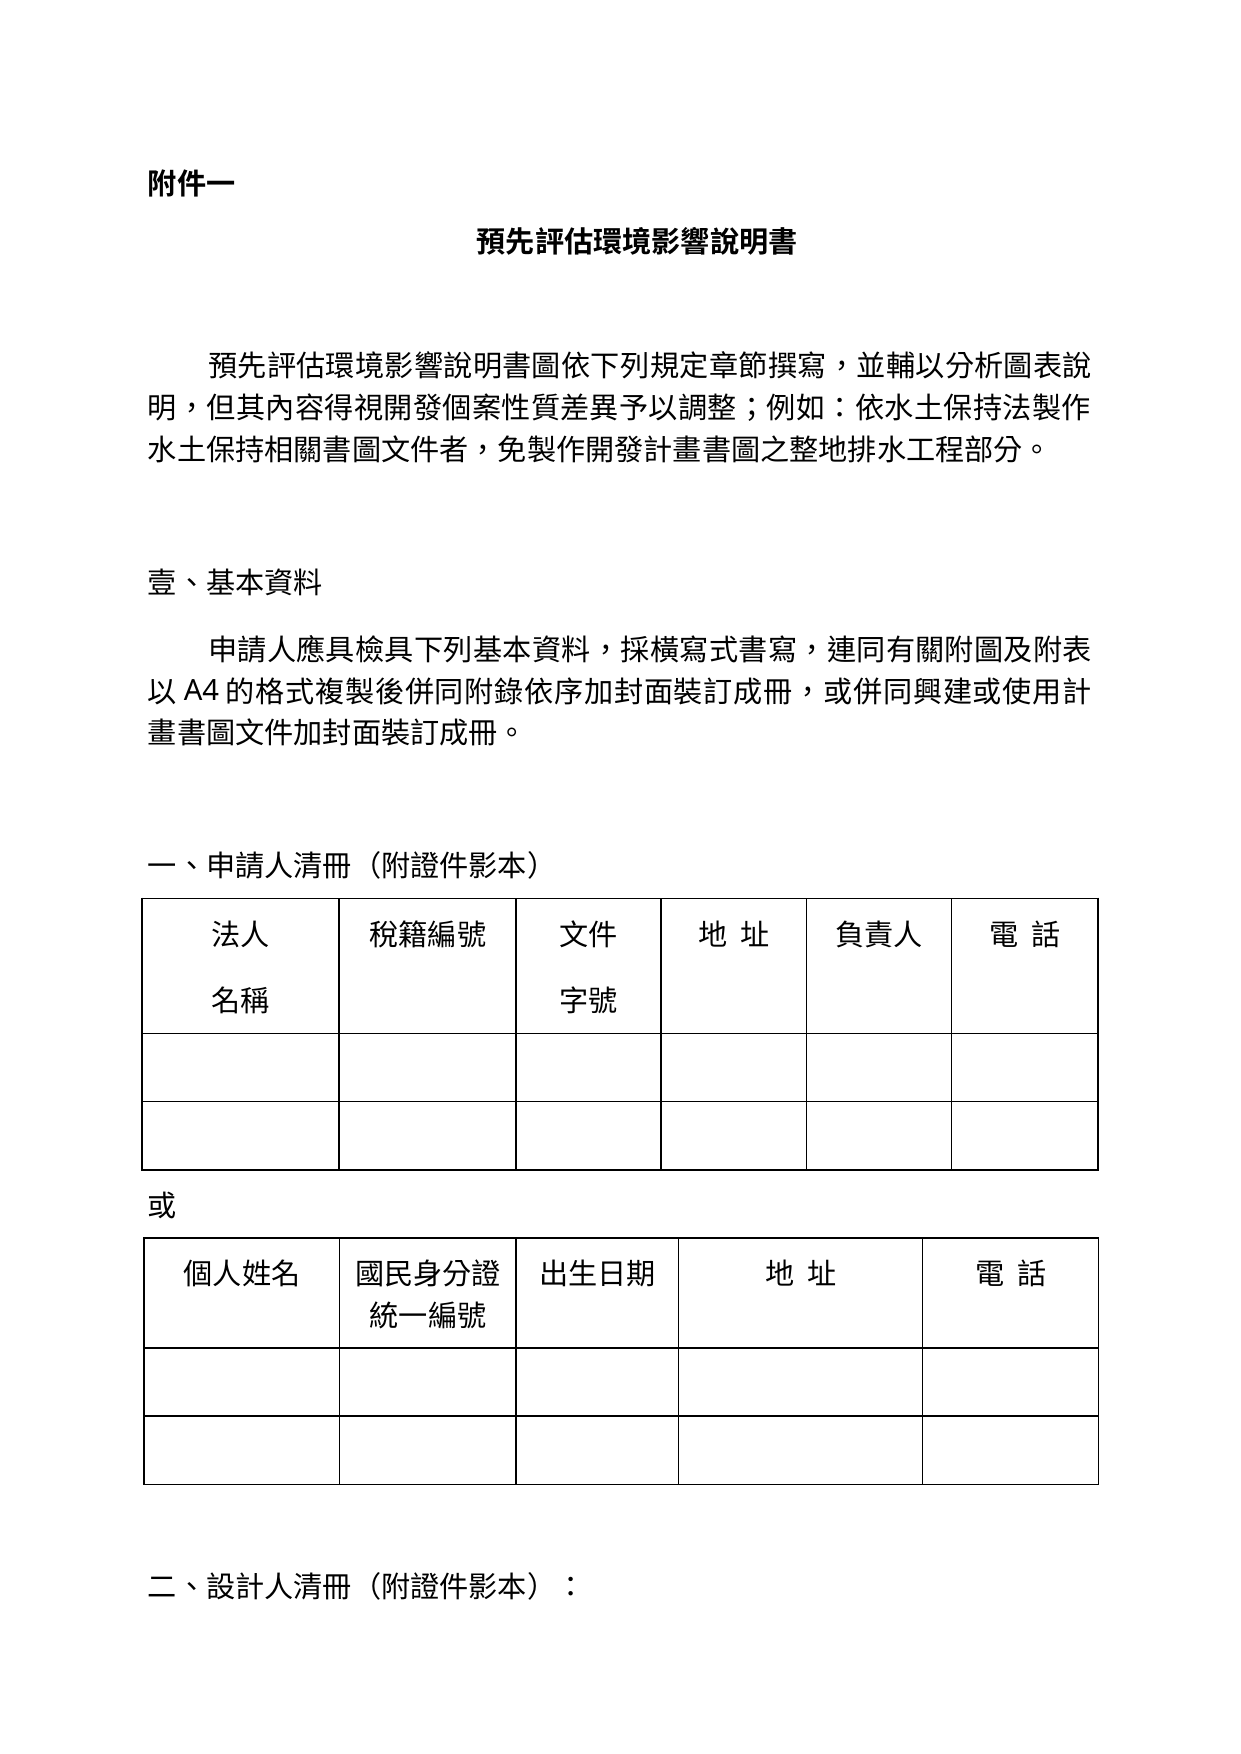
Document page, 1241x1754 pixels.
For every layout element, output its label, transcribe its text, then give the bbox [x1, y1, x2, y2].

table_cell [952, 1034, 1097, 1101]
text 一、申請人清冊（附證件影本） [148, 843, 1092, 885]
text 申請人應具檢具下列基本資料，採橫寫式書寫，連同有關附圖及附表，以A4的格式複製後併同附錄依序加封面裝訂成冊，或併同興建或使用計畫書圖文件加封面裝訂成冊。 [148, 627, 1092, 752]
table_cell [143, 1034, 338, 1101]
table_cell [662, 1102, 806, 1169]
table_header 地 址 [679, 1239, 922, 1347]
table_cell [517, 1349, 678, 1415]
table_cell [340, 1349, 515, 1415]
table_header 稅籍編號 [340, 899, 515, 1033]
table_header 文件 字號 [517, 899, 660, 1033]
table_cell [923, 1417, 1098, 1484]
table_header 電 話 [952, 899, 1097, 1033]
table_header 負責人 [807, 899, 951, 1033]
text 預先評估環境影響說明書圖依下列規定章節撰寫，並輔以分析圖表說明，但其內容得視開發個案性質差異予以調整；例如：依水土保持法製作水土保持相關書圖文件者，免製作開發計畫書圖之整地排水工程部分。 [148, 343, 1092, 468]
table_header 地 址 [662, 899, 806, 1033]
text 預先評估環境影響說明書 [181, 206, 1092, 264]
table_cell [807, 1102, 951, 1169]
text 二、設計人清冊（附證件影本）： [148, 1564, 1092, 1606]
table_cell [679, 1349, 922, 1415]
text 壹、基本資料 [148, 560, 1092, 602]
table_cell [662, 1034, 806, 1101]
text 或 [148, 1183, 1092, 1225]
table_header 出生日期 [517, 1239, 678, 1347]
table_cell [340, 1102, 515, 1169]
table_cell [143, 1102, 338, 1169]
table_cell [517, 1034, 660, 1101]
table_header 國民身分證統一編號 [340, 1239, 515, 1347]
table_cell [340, 1034, 515, 1101]
table_cell [807, 1034, 951, 1101]
table_cell [145, 1417, 339, 1484]
table_header 法人 名稱 [143, 899, 338, 1033]
table_cell [679, 1417, 922, 1484]
table_header 個人姓名 [145, 1239, 339, 1347]
table_header 電 話 [923, 1239, 1098, 1347]
table_cell [340, 1417, 515, 1484]
table_cell [952, 1102, 1097, 1169]
table_cell [145, 1349, 339, 1415]
text 附件一 [148, 148, 1092, 206]
table_cell [517, 1417, 678, 1484]
table_cell [517, 1102, 660, 1169]
table_cell [923, 1349, 1098, 1415]
